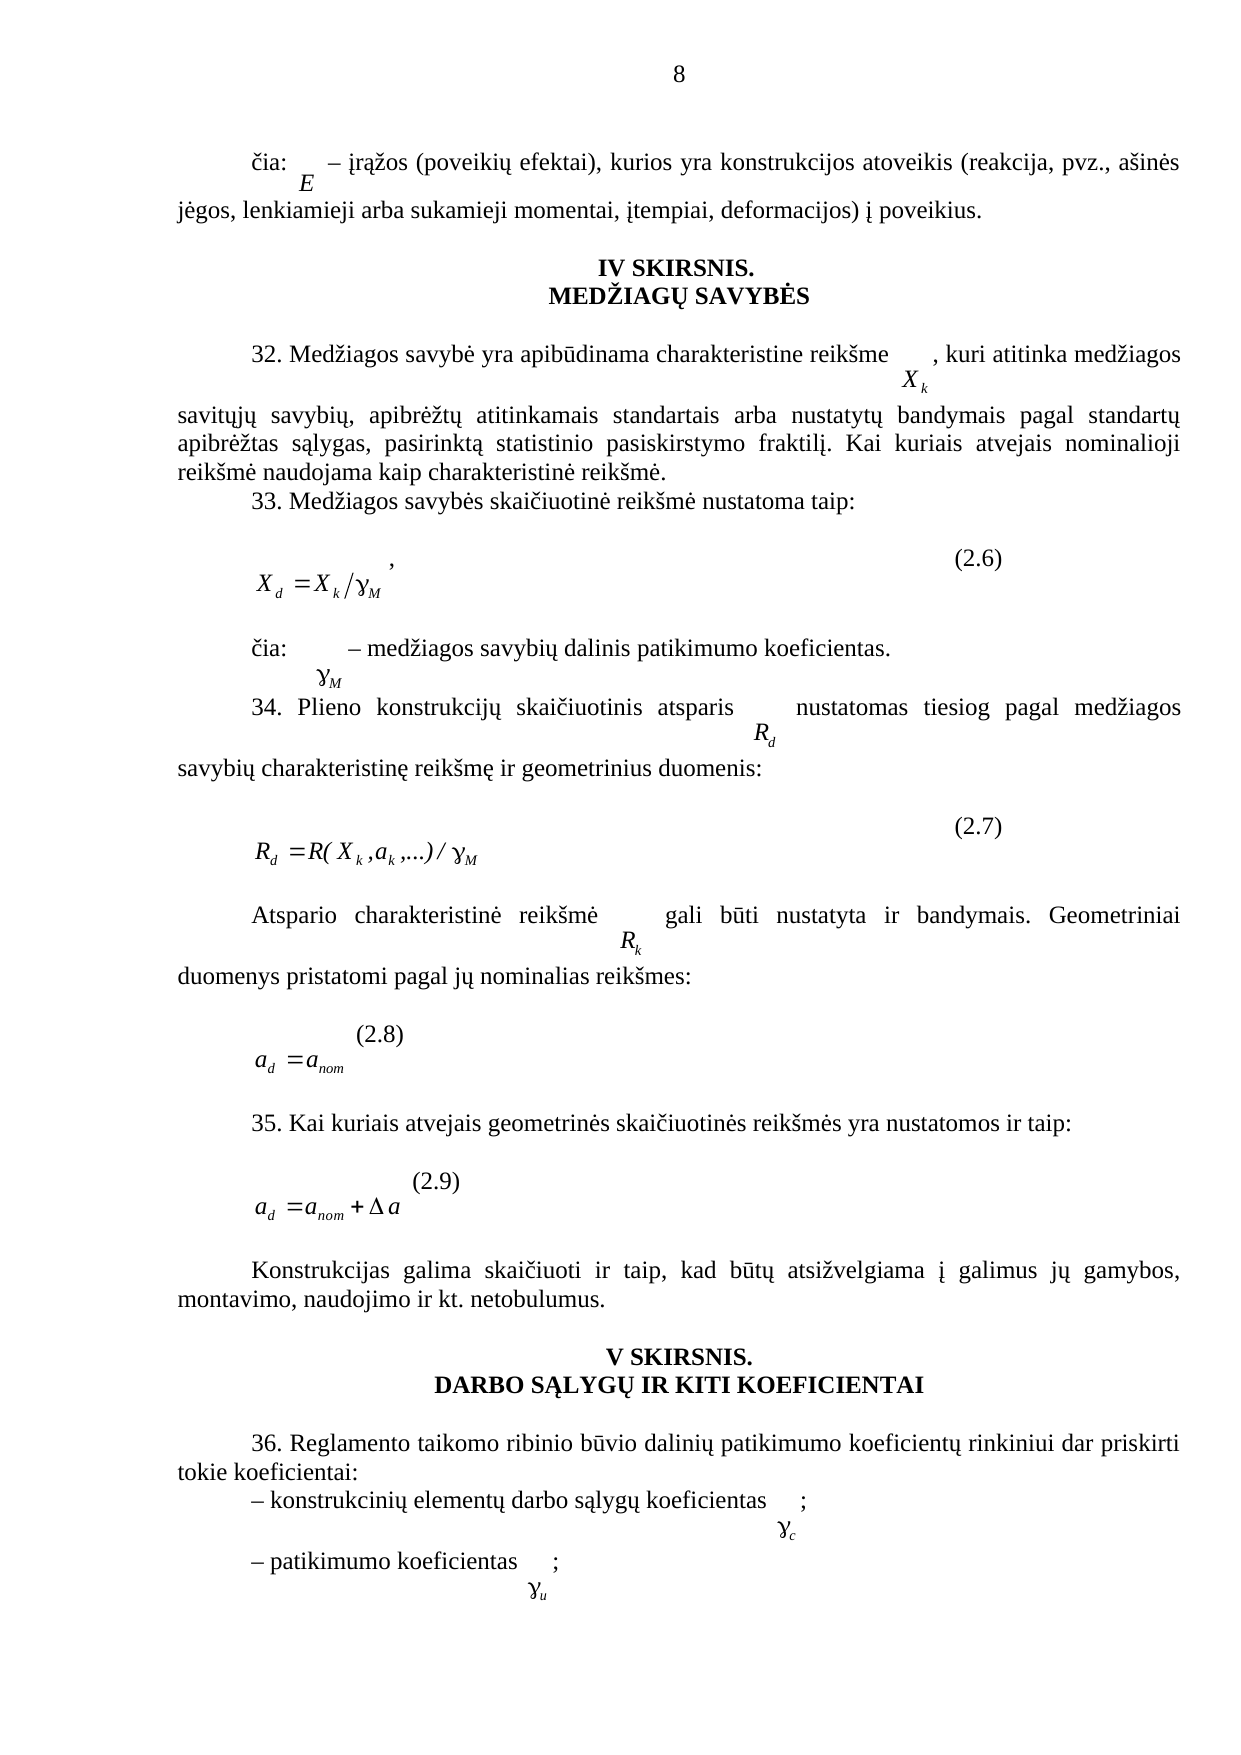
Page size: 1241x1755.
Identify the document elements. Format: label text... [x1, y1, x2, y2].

text Atspario charakteristinė reikšmė gali būti nustatyta ir bandymais. Geometriniai duomenys pristatomi pagal jų nominalias reikšmes: [177, 900, 1181, 990]
text , (2.6) [177, 543, 1181, 604]
text IV SKIRSNIS. [177, 253, 1181, 281]
text V SKIRSNIS. [177, 1342, 1181, 1370]
text – konstrukcinių elementų darbo sąlygų koeficientas ; [177, 1485, 1181, 1546]
text čia: – įrąžos (poveikių efektai), kurios yra konstrukcijos atoveikis (reakcija, pvz., ašinės jėgos, lenkiamieji arba sukamieji momentai, įtempiai, deformacijos) į poveikius. [177, 147, 1181, 224]
text (2.9) [177, 1166, 1181, 1227]
text čia: – medžiagos savybių dalinis patikimumo koeficientas. [177, 633, 1181, 692]
text 36. Reglamento taikomo ribinio būvio dalinių patikimumo koeficientų rinkiniui dar priskirti tokie koeficientai: [177, 1428, 1181, 1485]
text Konstrukcijas galima skaičiuoti ir taip, kad būtų atsižvelgiama į galimus jų gamybos, montavimo, naudojimo ir kt. netobulumus. [177, 1255, 1181, 1313]
text 32. Medžiagos savybė yra apibūdinama charakteristine reikšme , kuri atitinka medžiagos savitųjų savybių, apibrėžtų atitinkamais standartais arba nustatytų bandymais pagal standartų apibrėžtas sąlygas, pasirinktą statistinio pasiskirstymo fraktilį. Kai kuriais atvejais nominalioji reikšmė naudojama kaip charakteristinė reikšmė. [177, 339, 1181, 486]
text 35. Kai kuriais atvejais geometrinės skaičiuotinės reikšmės yra nustatomos ir taip: [177, 1108, 1181, 1137]
text MEDŽIAGŲ SAVYBĖS [177, 281, 1181, 310]
text (2.7) [177, 811, 1181, 872]
text 33. Medžiagos savybės skaičiuotinė reikšmė nustatoma taip: [177, 486, 1181, 515]
text – patikimumo koeficientas ; [177, 1546, 1181, 1607]
text (2.8) [177, 1019, 1181, 1079]
text 34. Plieno konstrukcijų skaičiuotinis atsparis nustatomas tiesiog pagal medžiagos savybių charakteristinę reikšmę ir geometrinius duomenis: [177, 692, 1181, 782]
text DARBO SĄLYGŲ IR KITI KOEFICIENTAI [177, 1370, 1181, 1399]
